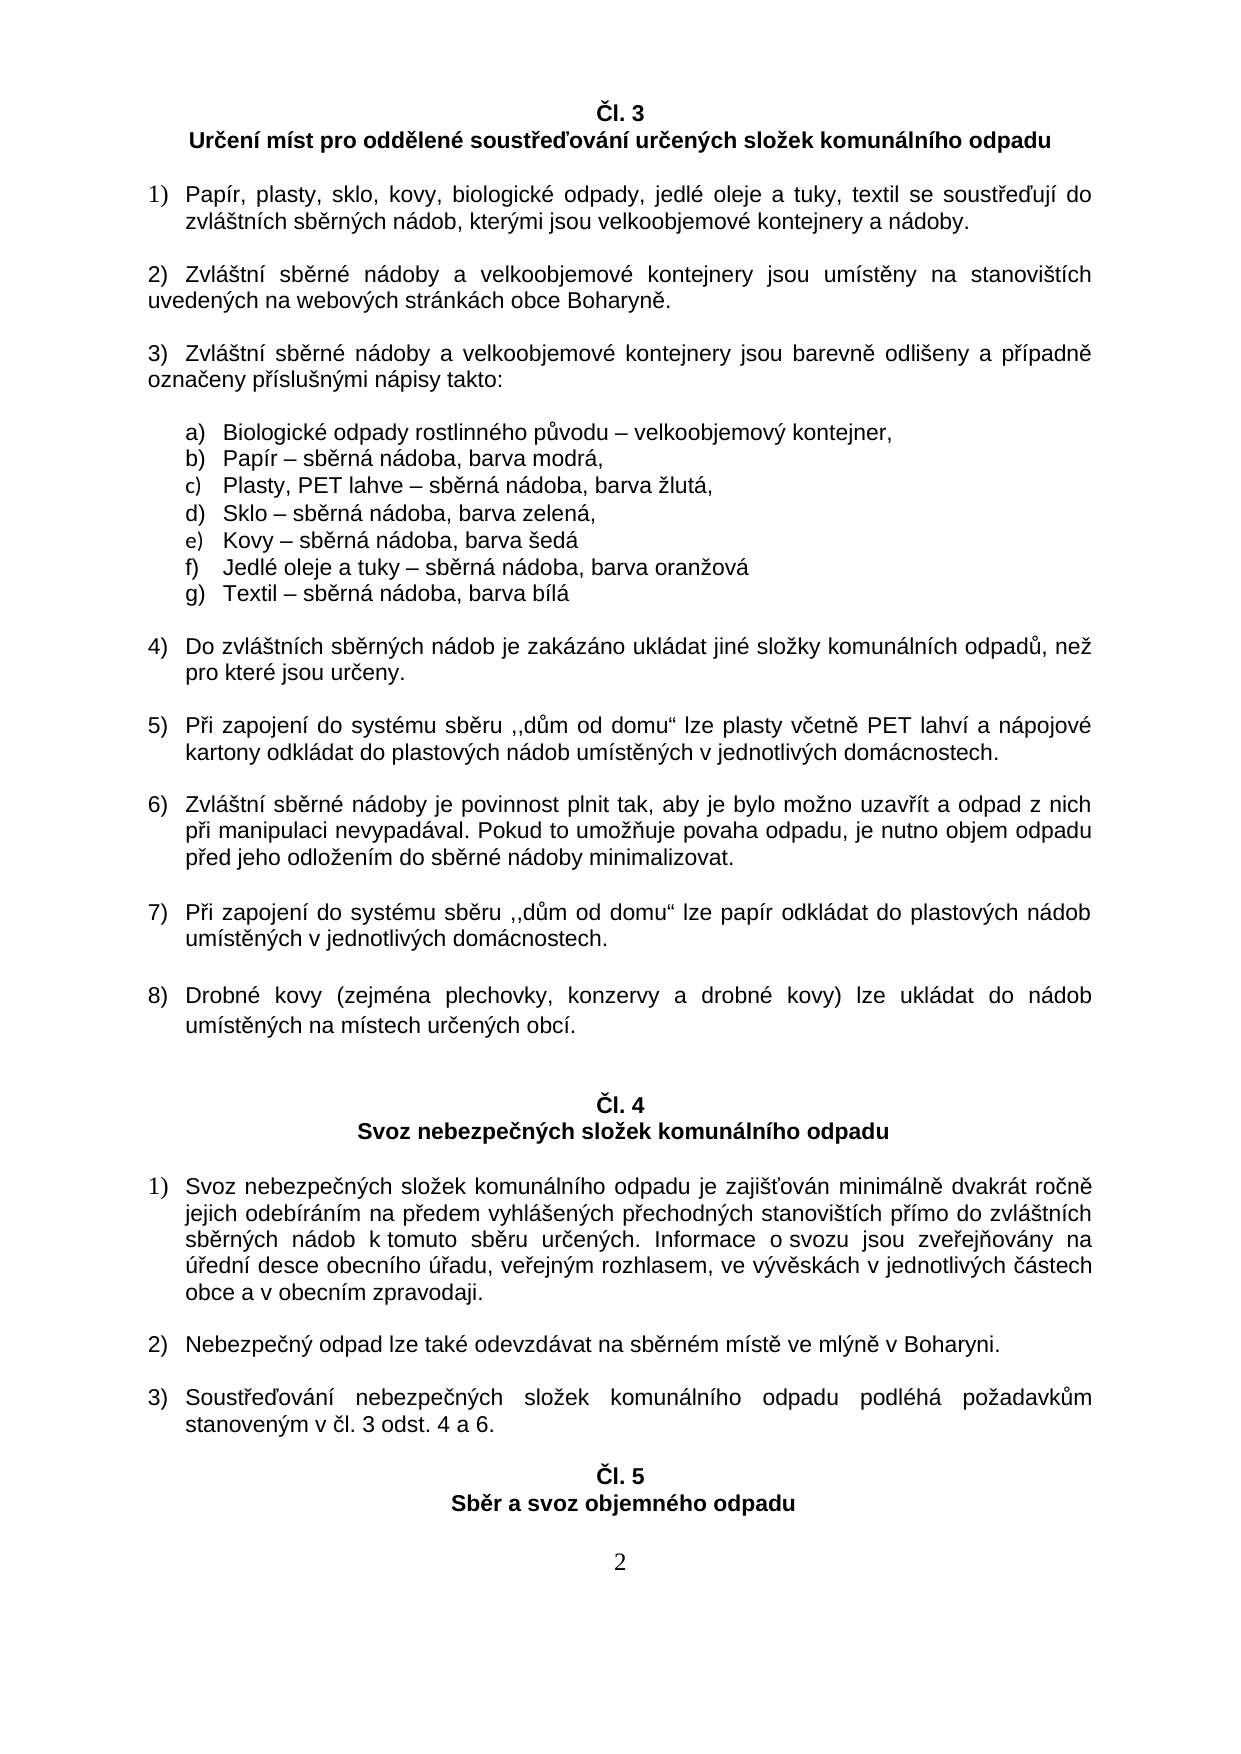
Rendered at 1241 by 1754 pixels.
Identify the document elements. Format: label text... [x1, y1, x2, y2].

subtitle Čl. 4 [148, 1092, 1092, 1118]
text Čl. 5 [148, 1463, 1092, 1489]
list Papír, plasty, sklo, kovy, biologické odpady, jedlé oleje a tuky, textil se soustřeďují do zvláštních sběrných nádob, kterými jsou velkoobjemové kontejnery a nádoby. [148, 179, 1092, 234]
text Sběr a svoz objemného odpadu [148, 1489, 1092, 1516]
list Sklo – sběrná nádoba, barva zelená, [185, 499, 1092, 526]
list Biologické odpady rostlinného původu – velkoobjemový kontejner, [185, 419, 1092, 445]
text Čl. 3 [148, 100, 1092, 127]
list Plasty, PET lahve – sběrná nádoba, barva žlutá, [185, 472, 1092, 499]
list Při zapojení do systému sběru ,,dům od domu“ lze plasty včetně PET lahví a nápojové kartony odkládat do plastových nádob umístěných v jednotlivých domácnostech. [148, 712, 1092, 765]
list Nebezpečný odpad lze také odevzdávat na sběrném místě ve mlýně v Boharyni. [148, 1331, 1092, 1358]
list Papír – sběrná nádoba, barva modrá, [185, 445, 1092, 472]
list Svoz nebezpečných složek komunálního odpadu je zajišťován minimálně dvakrát ročně jejich odebíráním na předem vyhlášených přechodných stanovištích přímo do zvláštních sběrných nádob k tomuto sběru určených. Informace o svozu jsou zveřejňovány na úřední desce obecního úřadu, veřejným rozhlasem, ve vývěskách v jednotlivých částech obce a v obecním zpravodaji. [148, 1171, 1092, 1305]
list Při zapojení do systému sběru ,,dům od domu“ lze papír odkládat do plastových nádob umístěných v jednotlivých domácnostech. [148, 899, 1092, 952]
list Do zvláštních sběrných nádob je zakázáno ukládat jiné složky komunálních odpadů, než pro které jsou určeny. [148, 633, 1092, 686]
list Textil – sběrná nádoba, barva bílá [185, 580, 1092, 607]
list Soustřeďování nebezpečných složek komunálního odpadu podléhá požadavkům stanoveným v čl. 3 odst. 4 a 6. [148, 1384, 1092, 1437]
list Zvláštní sběrné nádoby a velkoobjemové kontejnery jsou barevně odlišeny a případně označeny příslušnými nápisy takto: [148, 340, 1092, 392]
list Zvláštní sběrné nádoby a velkoobjemové kontejnery jsou umístěny na stanovištích uvedených na webových stránkách obce Boharyně. [148, 261, 1092, 313]
subtitle Svoz nebezpečných složek komunálního odpadu [148, 1118, 1092, 1144]
text Určení míst pro oddělené soustřeďování určených složek komunálního odpadu [148, 127, 1092, 153]
list Kovy – sběrná nádoba, barva šedá [185, 526, 1092, 554]
list Drobné kovy (zejména plechovky, konzervy a drobné kovy) lze ukládat do nádob umístěných na místech určených obcí. [148, 982, 1092, 1038]
list Jedlé oleje a tuky – sběrná nádoba, barva oranžová [185, 554, 1092, 580]
list Zvláštní sběrné nádoby je povinnost plnit tak, aby je bylo možno uzavřít a odpad z nich při manipulaci nevypadával. Pokud to umožňuje povaha odpadu, je nutno objem odpadu před jeho odložením do sběrné nádoby minimalizovat. [148, 791, 1092, 870]
